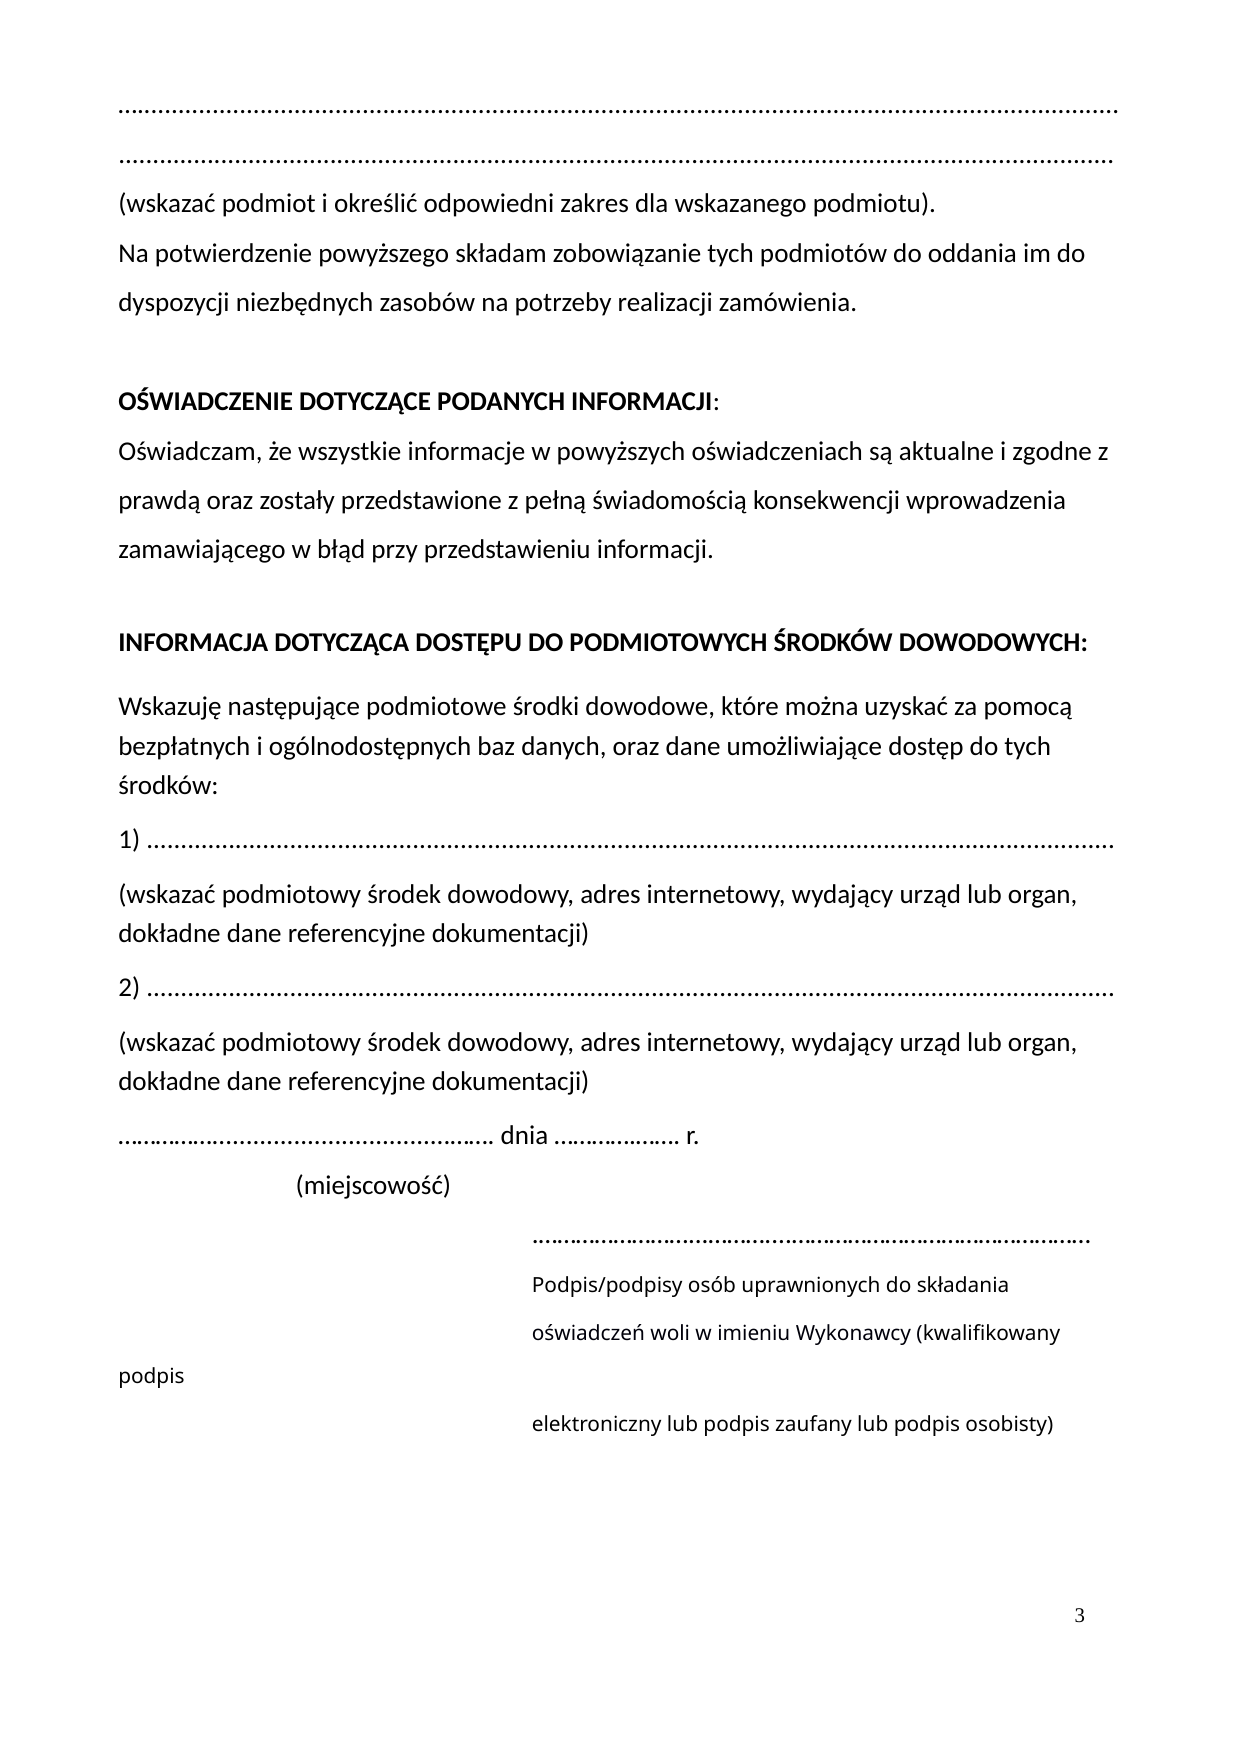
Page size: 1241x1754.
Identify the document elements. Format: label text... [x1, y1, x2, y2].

text Wskazuję następujące podmiotowe środki dowodowe, które można uzyskać za pomocą bezpłatnych i ogólnodostępnych baz danych, oraz dane umożliwiające dostęp do tych środków: [118, 689, 1122, 801]
text .……………………...………....………………………………………… [118, 1217, 1122, 1250]
text ….................................................................................................................................................................................................................................................................................................. [118, 87, 1122, 170]
text OŚWIADCZENIE DOTYCZĄCE PODANYCH INFORMACJI: [118, 384, 1122, 417]
text 1) .............................................................................................................................................. [118, 823, 1122, 856]
text (wskazać podmiotowy środek dowodowy, adres internetowy, wydający urząd lub organ, dokładne dane referencyjne dokumentacji) [118, 1025, 1122, 1097]
text 2) .............................................................................................................................................. [118, 971, 1122, 1003]
text (miejscowość) [118, 1168, 1122, 1201]
text elektroniczny lub podpis zaufany lub podpis osobisty) [118, 1409, 1122, 1438]
text Podpis/podpisy osób uprawnionych do składania [118, 1270, 1122, 1298]
text INFORMACJA DOTYCZĄCA DOSTĘPU DO PODMIOTOWYCH ŚRODKÓW DOWODOWYCH: [118, 625, 1122, 658]
text oświadczeń woli w imieniu Wykonawcy (kwalifikowany podpis [118, 1318, 1122, 1389]
text (wskazać podmiotowy środek dowodowy, adres internetowy, wydający urząd lub organ, dokładne dane referencyjne dokumentacji) [118, 877, 1122, 949]
text ……………...................................……. dnia ………….……. r. [118, 1118, 1122, 1151]
text Oświadczam, że wszystkie informacje w powyższych oświadczeniach są aktualne i zgodne z prawdą oraz zostały przedstawione z pełną świadomością konsekwencji wprowadzenia zamawiającego w błąd przy przedstawieniu informacji. [118, 434, 1122, 566]
text Na potwierdzenie powyższego składam zobowiązanie tych podmiotów do oddania im do dyspozycji niezbędnych zasobów na potrzeby realizacji zamówienia. [118, 236, 1122, 318]
text (wskazać podmiot i określić odpowiedni zakres dla wskazanego podmiotu). [118, 186, 1122, 219]
